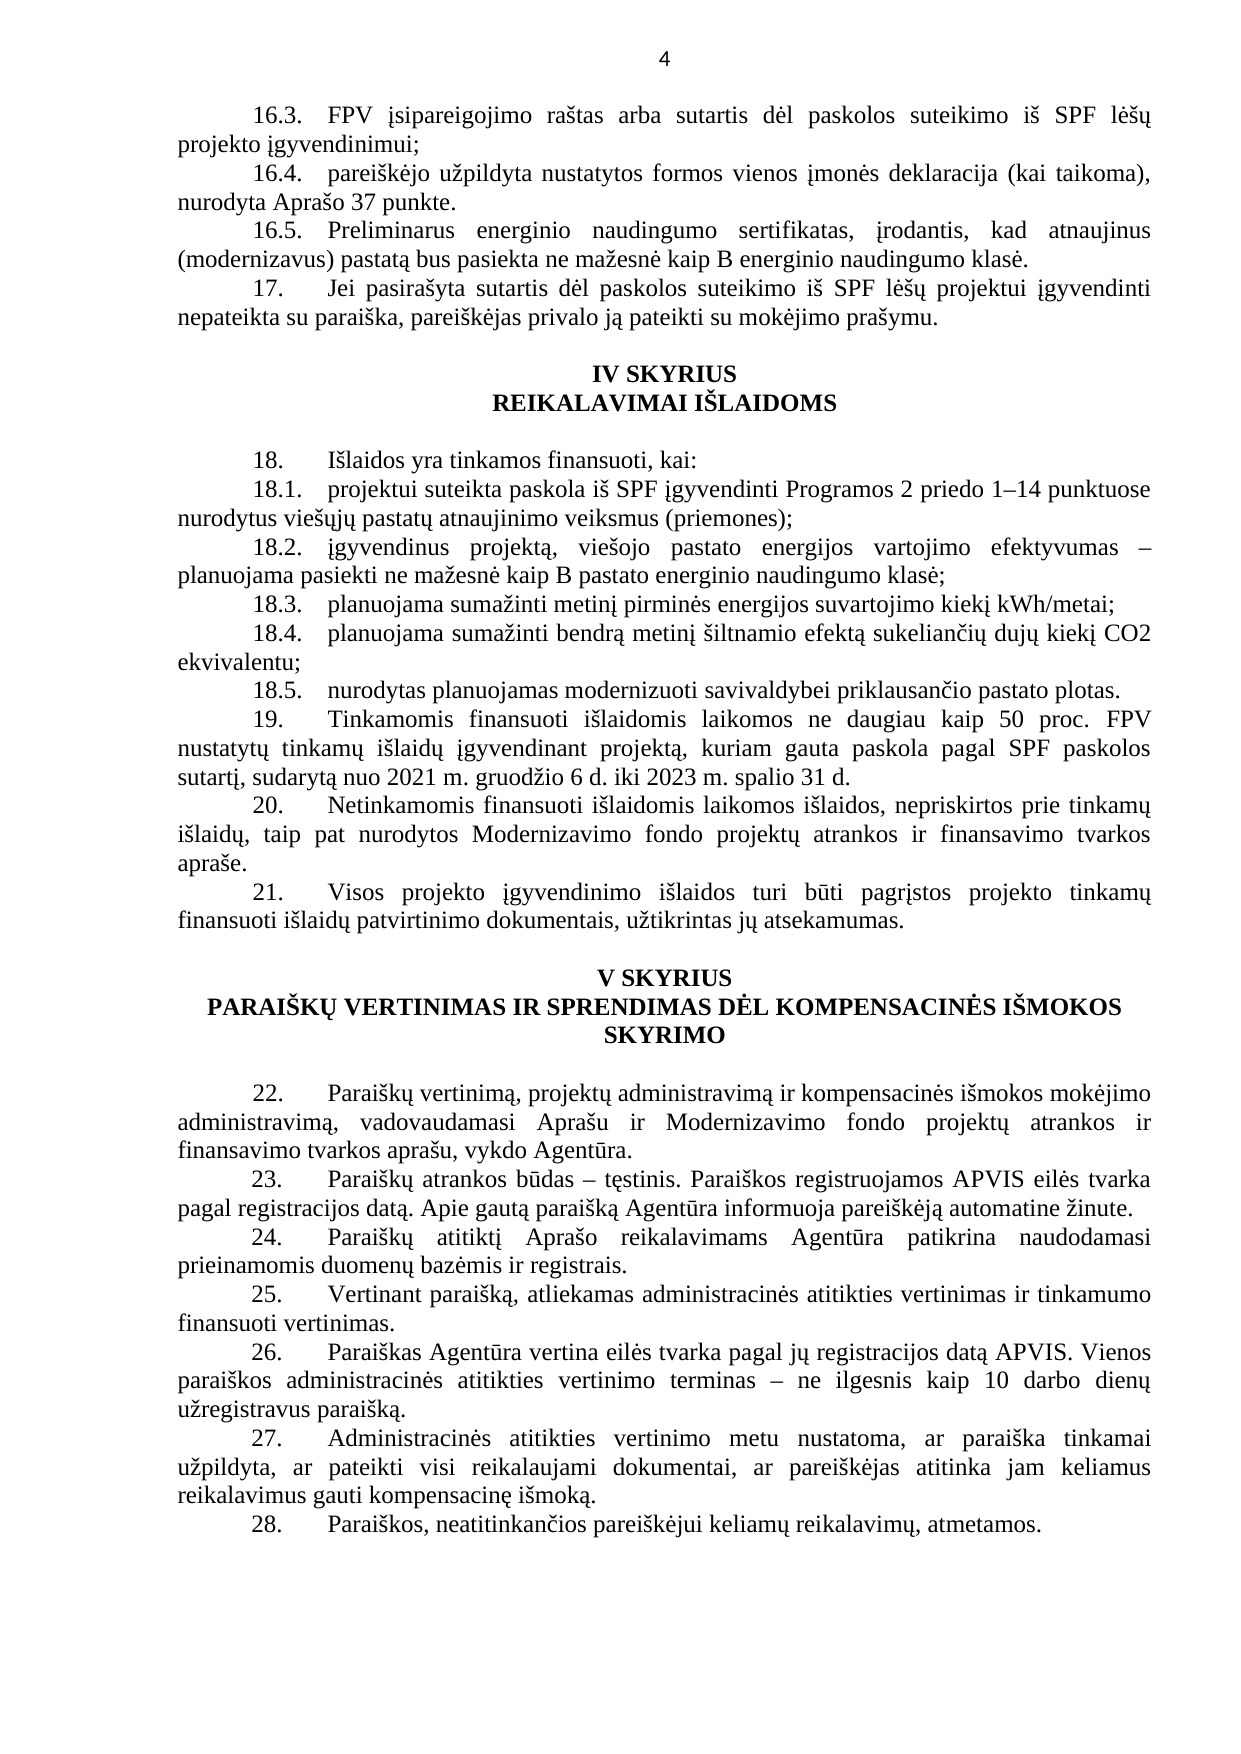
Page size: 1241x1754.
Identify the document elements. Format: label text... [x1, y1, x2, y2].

text 24. Paraiškų atitiktį Aprašo reikalavimams Agentūra patikrina naudodamasi prieinamomis duomenų bazėmis ir registrais. [177, 1222, 1152, 1279]
text 19. Tinkamomis finansuoti išlaidomis laikomos ne daugiau kaip 50 proc. FPV nustatytų tinkamų išlaidų įgyvendinant projektą, kuriam gauta paskola pagal SPF paskolos sutartį, sudarytą nuo 2021 m. gruodžio 6 d. iki 2023 m. spalio 31 d. [177, 704, 1152, 790]
text 16.4. pareiškėjo užpildyta nustatytos formos vienos įmonės deklaracija (kai taikoma), nurodyta Aprašo 37 punkte. [177, 158, 1152, 215]
text 25. Vertinant paraišką, atliekamas administracinės atitikties vertinimas ir tinkamumo finansuoti vertinimas. [177, 1279, 1152, 1337]
text 22. Paraiškų vertinimą, projektų administravimą ir kompensacinės išmokos mokėjimo administravimą, vadovaudamasi Aprašu ir Modernizavimo fondo projektų atrankos ir finansavimo tvarkos aprašu, vykdo Agentūra. [177, 1078, 1152, 1164]
text 18. Išlaidos yra tinkamos finansuoti, kai: [177, 445, 1152, 474]
text 23. Paraiškų atrankos būdas – tęstinis. Paraiškos registruojamos APVIS eilės tvarka pagal registracijos datą. Apie gautą paraišką Agentūra informuoja pareiškėją automatine žinute. [177, 1164, 1152, 1222]
text 21. Visos projekto įgyvendinimo išlaidos turi būti pagrįstos projekto tinkamų finansuoti išlaidų patvirtinimo dokumentais, užtikrintas jų atsekamumas. [177, 877, 1152, 934]
text 20. Netinkamomis finansuoti išlaidomis laikomos išlaidos, nepriskirtos prie tinkamų išlaidų, taip pat nurodytos Modernizavimo fondo projektų atrankos ir finansavimo tvarkos apraše. [177, 790, 1152, 877]
text 17. Jei pasirašyta sutartis dėl paskolos suteikimo iš SPF lėšų projektui įgyvendinti nepateikta su paraiška, pareiškėjas privalo ją pateikti su mokėjimo prašymu. [177, 273, 1152, 330]
text IV SKYRIUS [177, 359, 1152, 388]
text 18.3. planuojama sumažinti metinį pirminės energijos suvartojimo kiekį kWh/metai; [177, 589, 1152, 618]
text 26. Paraiškas Agentūra vertina eilės tvarka pagal jų registracijos datą APVIS. Vienos paraiškos administracinės atitikties vertinimo terminas – ne ilgesnis kaip 10 darbo dienų užregistravus paraišką. [177, 1337, 1152, 1423]
text V SKYRIUS [177, 963, 1152, 992]
text 18.5. nurodytas planuojamas modernizuoti savivaldybei priklausančio pastato plotas. [177, 675, 1152, 704]
text PARAIŠKŲ VERTINIMAS IR SPRENDIMAS DĖL KOMPENSACINĖS IŠMOKOS SKYRIMO [177, 992, 1152, 1049]
text REIKALAVIMAI IŠLAIDOMS [177, 388, 1152, 417]
text 18.4. planuojama sumažinti bendrą metinį šiltnamio efektą sukeliančių dujų kiekį CO2 ekvivalentu; [177, 618, 1152, 675]
text 18.2. įgyvendinus projektą, viešojo pastato energijos vartojimo efektyvumas – planuojama pasiekti ne mažesnė kaip B pastato energinio naudingumo klasė; [177, 532, 1152, 589]
text 18.1. projektui suteikta paskola iš SPF įgyvendinti Programos 2 priedo 1–14 punktuose nurodytus viešųjų pastatų atnaujinimo veiksmus (priemones); [177, 474, 1152, 532]
text 27. Administracinės atitikties vertinimo metu nustatoma, ar paraiška tinkamai užpildyta, ar pateikti visi reikalaujami dokumentai, ar pareiškėjas atitinka jam keliamus reikalavimus gauti kompensacinę išmoką. [177, 1423, 1152, 1509]
text 28. Paraiškos, neatitinkančios pareiškėjui keliamų reikalavimų, atmetamos. [177, 1509, 1152, 1538]
text 16.3. FPV įsipareigojimo raštas arba sutartis dėl paskolos suteikimo iš SPF lėšų projekto įgyvendinimui; [177, 100, 1152, 158]
text 16.5. Preliminarus energinio naudingumo sertifikatas, įrodantis, kad atnaujinus (modernizavus) pastatą bus pasiekta ne mažesnė kaip B energinio naudingumo klasė. [177, 215, 1152, 273]
